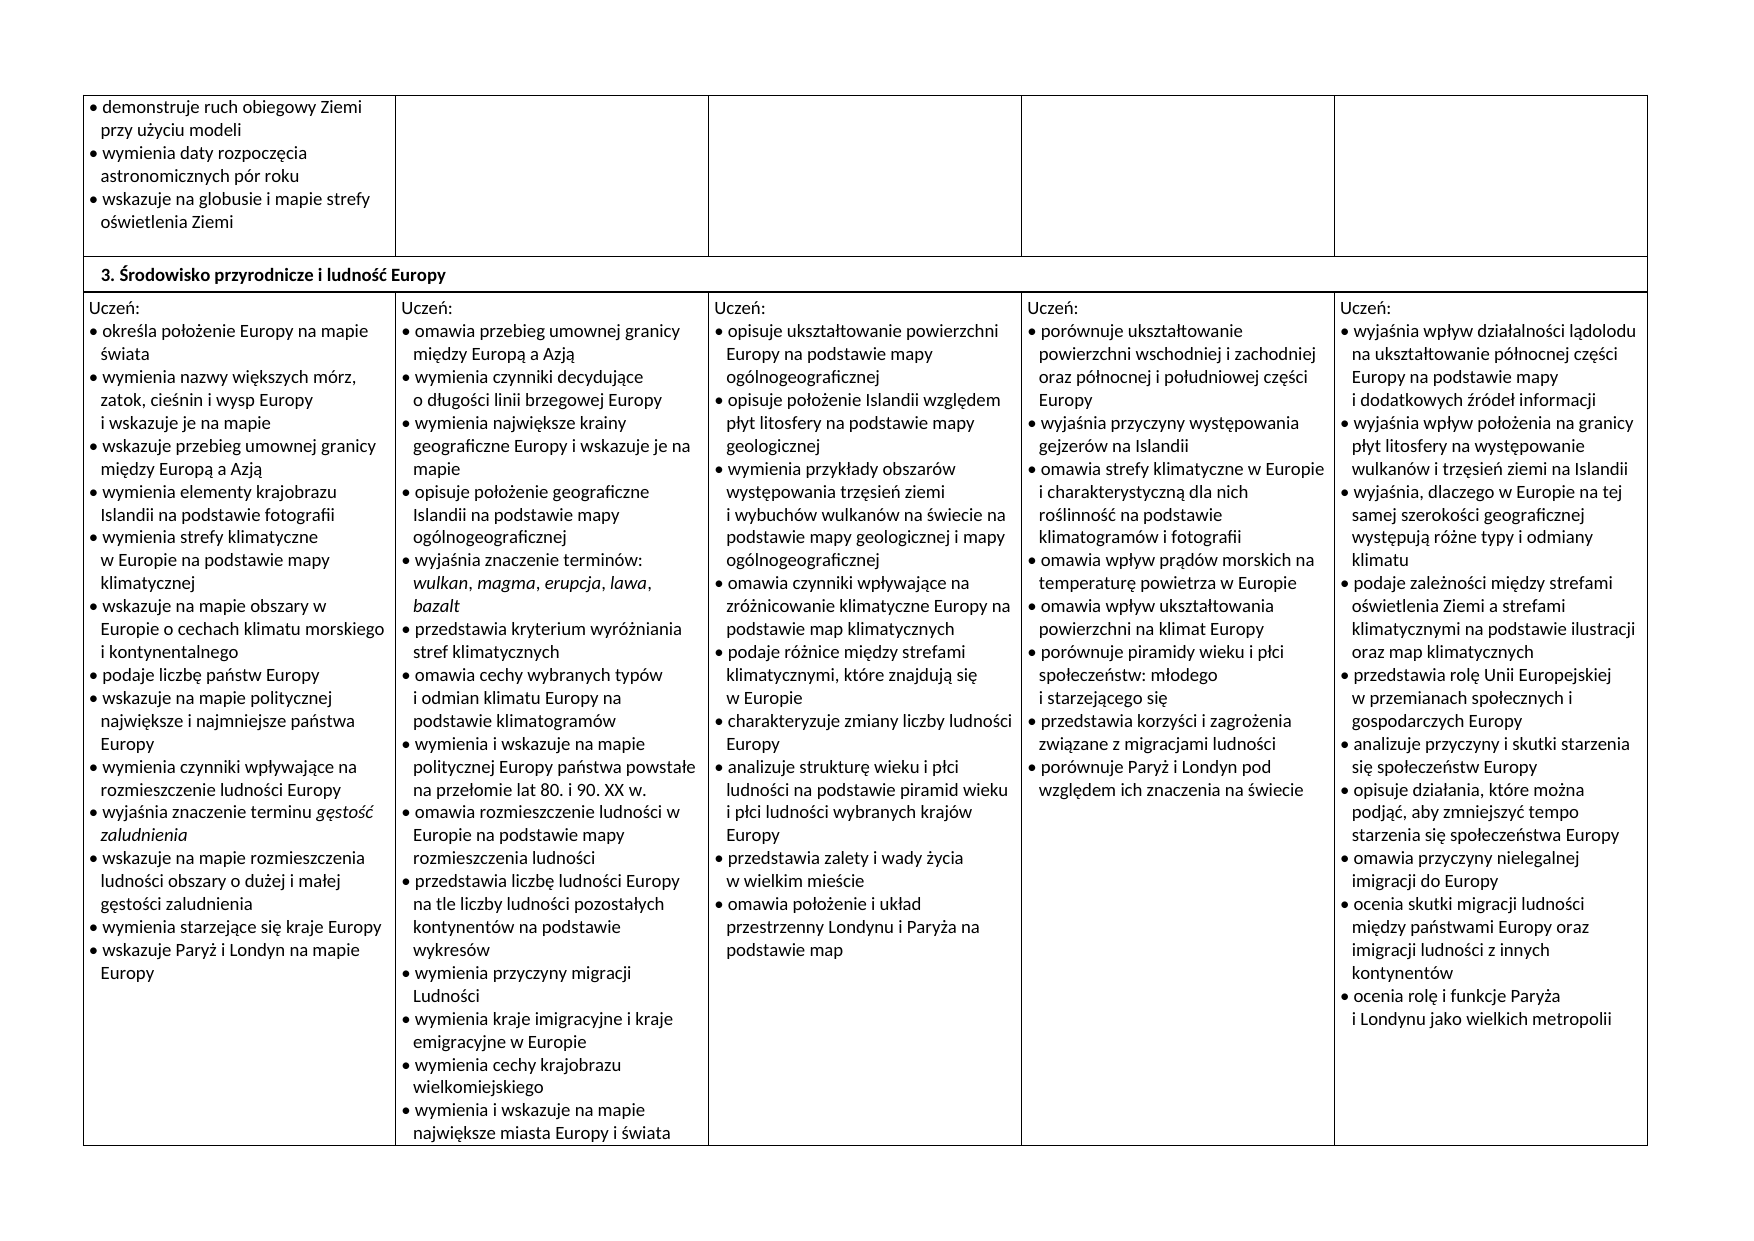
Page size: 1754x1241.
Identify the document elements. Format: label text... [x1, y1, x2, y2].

table_cell Uczeń: • porównuje ukształtowanie powierzchni wschodniej i zachodniej oraz północnej i południowej części Europy • wyjaśnia przyczyny występowania gejzerów na Islandii • omawia strefy klimatyczne w Europie i charakterystyczną dla nich roślinność na podstawie klimatogramów i fotografii • omawia wpływ prądów morskich na temperaturę powietrza w Europie • omawia wpływ ukształtowania powierzchni na klimat Europy • porównuje piramidy wieku i płci społeczeństw: młodego i starzejącego się • przedstawia korzyści i zagrożenia związane z migracjami ludności • porównuje Paryż i Londyn pod względem ich znaczenia na świecie [1022, 293, 1334, 1144]
table_cell [1335, 96, 1647, 256]
table_cell Uczeń: • opisuje ukształtowanie powierzchni Europy na podstawie mapy ogólnogeograficznej • opisuje położenie Islandii względem płyt litosfery na podstawie mapy geologicznej • wymienia przykłady obszarów występowania trzęsień ziemi i wybuchów wulkanów na świecie na podstawie mapy geologicznej i mapy ogólnogeograficznej • omawia czynniki wpływające na zróżnicowanie klimatyczne Europy na podstawie map klimatycznych • podaje różnice między strefami klimatycznymi, które znajdują się w Europie • charakteryzuje zmiany liczby ludności Europy • analizuje strukturę wieku i płci ludności na podstawie piramid wieku i płci ludności wybranych krajów Europy • przedstawia zalety i wady życia w wielkim mieście • omawia położenie i układ przestrzenny Londynu i Paryża na podstawie map [709, 293, 1021, 1144]
table_cell [709, 96, 1021, 256]
table_cell [396, 96, 708, 256]
table_cell [1022, 96, 1334, 256]
table_cell Uczeń: • określa położenie Europy na mapie świata • wymienia nazwy większych mórz, zatok, cieśnin i wysp Europy i wskazuje je na mapie • wskazuje przebieg umownej granicy między Europą a Azją • wymienia elementy krajobrazu Islandii na podstawie fotografii • wymienia strefy klimatyczne w Europie na podstawie mapy klimatycznej • wskazuje na mapie obszary w Europie o cechach klimatu morskiego i kontynentalnego • podaje liczbę państw Europy • wskazuje na mapie politycznej największe i najmniejsze państwa Europy • wymienia czynniki wpływające na rozmieszczenie ludności Europy • wyjaśnia znaczenie terminu gęstość zaludnienia • wskazuje na mapie rozmieszczenia ludności obszary o dużej i małej gęstości zaludnienia • wymienia starzejące się kraje Europy • wskazuje Paryż i Londyn na mapie Europy [84, 293, 395, 1144]
table_cell Uczeń: • omawia przebieg umownej granicy między Europą a Azją • wymienia czynniki decydujące o długości linii brzegowej Europy • wymienia największe krainy geograficzne Europy i wskazuje je na mapie • opisuje położenie geograficzne Islandii na podstawie mapy ogólnogeograficznej • wyjaśnia znaczenie terminów: wulkan, magma, erupcja, lawa, bazalt • przedstawia kryterium wyróżniania stref klimatycznych • omawia cechy wybranych typów i odmian klimatu Europy na podstawie klimatogramów • wymienia i wskazuje na mapie politycznej Europy państwa powstałe na przełomie lat 80. i 90. XX w. • omawia rozmieszczenie ludności w Europie na podstawie mapy rozmieszczenia ludności • przedstawia liczbę ludności Europy na tle liczby ludności pozostałych kontynentów na podstawie wykresów • wymienia przyczyny migracji Ludności • wymienia kraje imigracyjne i kraje emigracyjne w Europie • wymienia cechy krajobrazu wielkomiejskiego • wymienia i wskazuje na mapie największe miasta Europy i świata [396, 293, 708, 1144]
table_cell Uczeń: • wyjaśnia wpływ działalności lądolodu na ukształtowanie północnej części Europy na podstawie mapy i dodatkowych źródeł informacji • wyjaśnia wpływ położenia na granicy płyt litosfery na występowanie wulkanów i trzęsień ziemi na Islandii • wyjaśnia, dlaczego w Europie na tej samej szerokości geograficznej występują różne typy i odmiany klimatu • podaje zależności między strefami oświetlenia Ziemi a strefami klimatycznymi na podstawie ilustracji oraz map klimatycznych • przedstawia rolę Unii Europejskiej w przemianach społecznych i gospodarczych Europy • analizuje przyczyny i skutki starzenia się społeczeństw Europy • opisuje działania, które można podjąć, aby zmniejszyć tempo starzenia się społeczeństwa Europy • omawia przyczyny nielegalnej imigracji do Europy • ocenia skutki migracji ludności między państwami Europy oraz imigracji ludności z innych kontynentów • ocenia rolę i funkcje Paryża i Londynu jako wielkich metropolii [1335, 293, 1647, 1144]
table_cell 3. Środowisko przyrodnicze i ludność Europy [84, 257, 1647, 291]
table_cell • demonstruje ruch obiegowy Ziemi przy użyciu modeli • wymienia daty rozpoczęcia astronomicznych pór roku • wskazuje na globusie i mapie strefy oświetlenia Ziemi [84, 96, 395, 256]
